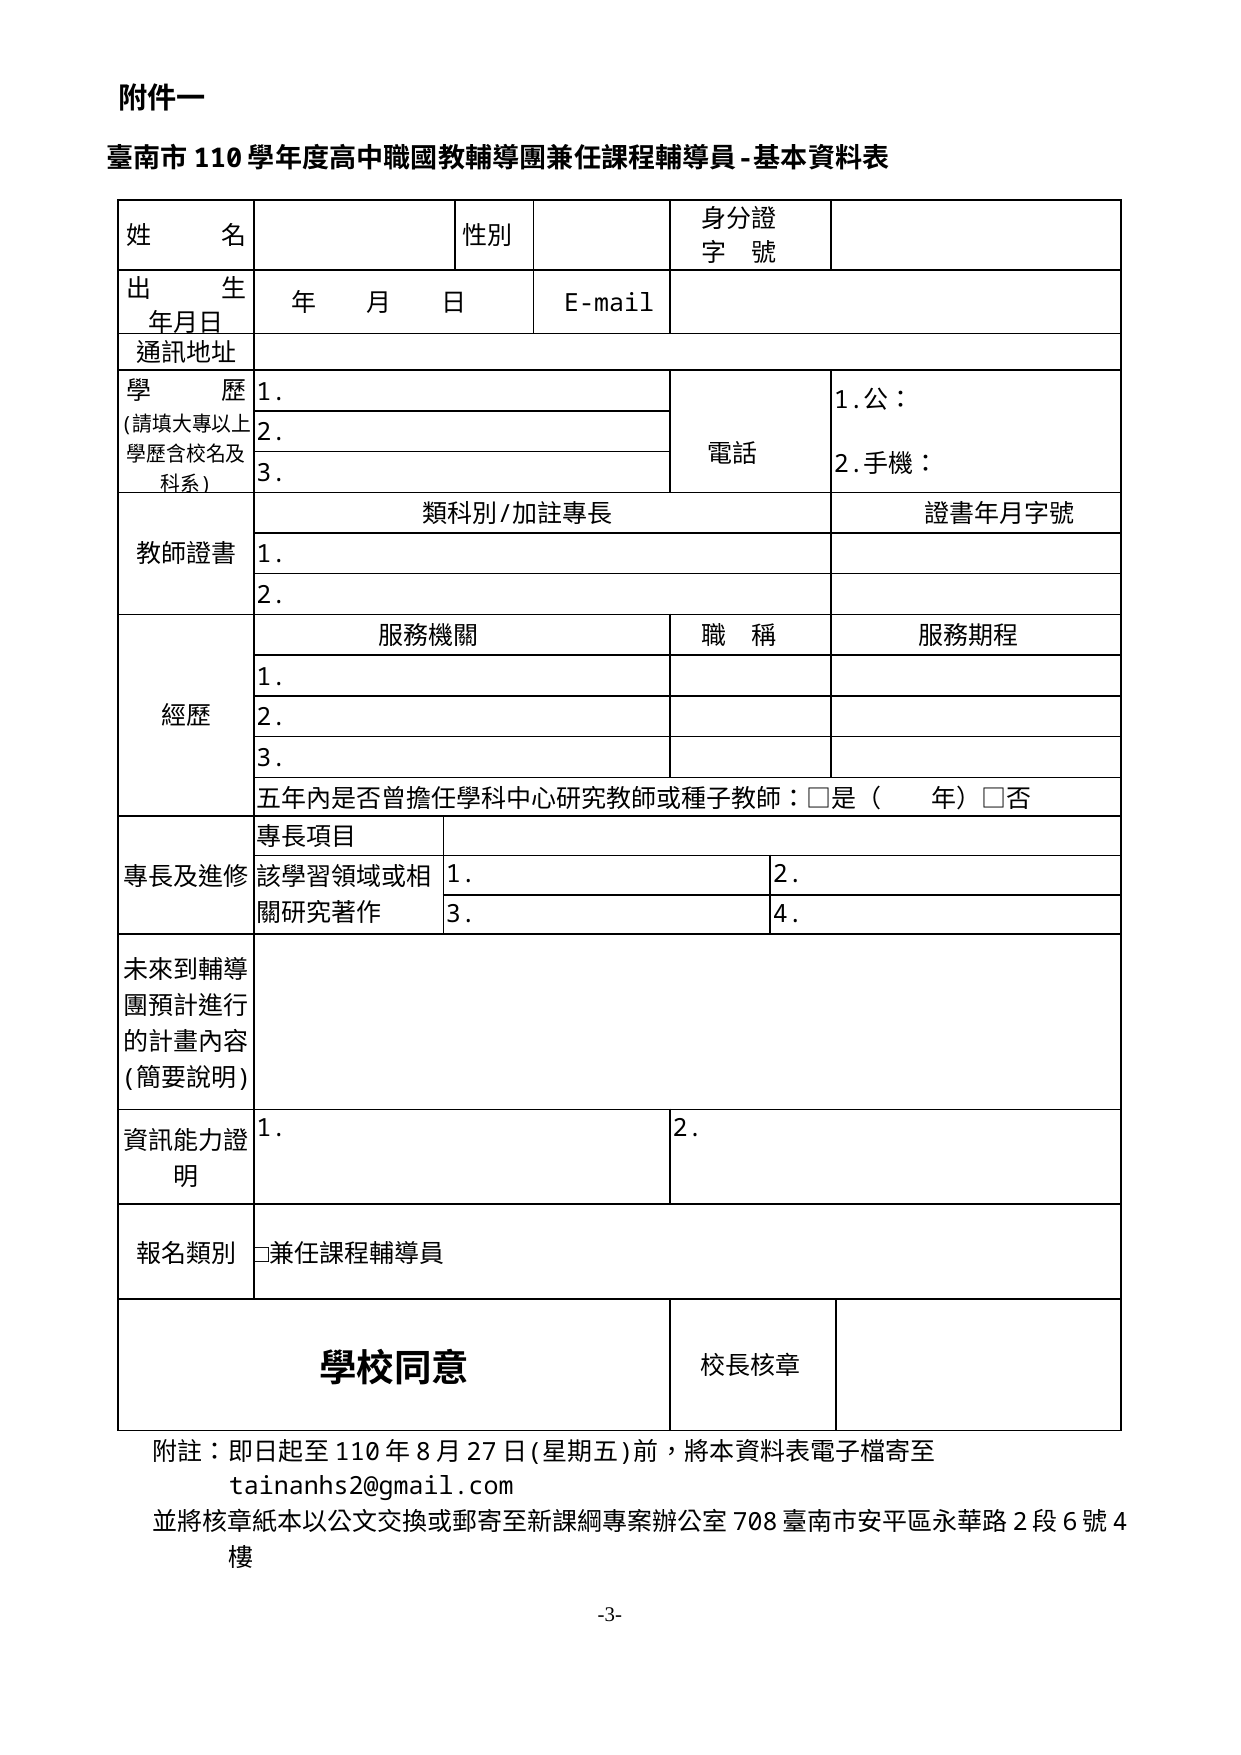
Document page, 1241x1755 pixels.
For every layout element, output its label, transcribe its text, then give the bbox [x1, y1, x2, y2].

table_cell 未來到輔導團預計進行的計畫內容 (簡要說明) [119, 935, 253, 1108]
table_header [832, 201, 1120, 269]
table_cell [832, 656, 1120, 695]
subtitle 附件一 [118, 75, 1134, 117]
table_cell 電話 [671, 371, 830, 491]
table_cell 1. [255, 534, 830, 573]
table_cell 3. [444, 896, 769, 933]
text 臺南市110學年度高中職國教輔導團兼任課程輔導員-基本資料表 [106, 136, 1134, 175]
table_cell 2. [255, 574, 830, 613]
table_cell 經歷 [119, 615, 253, 815]
table_cell 1. [255, 371, 669, 410]
table_header 身分證字 號 [671, 201, 830, 269]
table_cell 出 生 年月日 [119, 271, 253, 332]
table_cell 專長項目 [255, 817, 443, 854]
table_cell 學校同意 [119, 1300, 669, 1430]
table_cell 1.公： 2.手機： [832, 371, 1120, 491]
table_cell 服務期程 [832, 615, 1120, 654]
table_cell [832, 574, 1120, 613]
table_cell 1. [444, 856, 769, 894]
table_cell 2. [771, 856, 1120, 894]
table_cell 校長核章 [671, 1300, 835, 1430]
table_cell 2. [255, 697, 669, 736]
table_cell [255, 935, 1120, 1108]
table_cell 3. [255, 737, 669, 776]
table_cell [671, 271, 1120, 332]
table_cell 1. [255, 1110, 669, 1203]
table_cell [255, 334, 1120, 369]
table_cell [832, 697, 1120, 736]
table_cell [832, 737, 1120, 776]
table_cell [837, 1300, 1120, 1430]
table_cell 1. [255, 656, 669, 695]
table_cell 類科別/加註專長 [255, 493, 830, 532]
table_cell 職 稱 [671, 615, 830, 654]
table_cell [671, 737, 830, 776]
table_header 姓 名 [119, 201, 253, 269]
table_cell 教師證書 [119, 493, 253, 613]
table_cell E-mail [534, 271, 669, 332]
text 附註：即日起至110年8月27日(星期五)前，將本資料表電子檔寄至tainanhs2@gmail.com [152, 1431, 1134, 1502]
table_cell 專長及進修 [119, 817, 253, 933]
table_cell 年 月 日 [255, 271, 533, 332]
table_cell 4. [771, 896, 1120, 933]
table_cell [671, 697, 830, 736]
table_cell [832, 534, 1120, 573]
table_cell □兼任課程輔導員 [255, 1205, 1120, 1298]
table_header [255, 201, 454, 269]
table_header [534, 201, 669, 269]
table_cell 2. [671, 1110, 1120, 1203]
table_cell 五年內是否曾擔任學科中心研究教師或種子教師：□是（ 年）□否 [255, 778, 1120, 815]
table_cell 資訊能力證明 [119, 1110, 253, 1203]
table_cell 3. [255, 452, 669, 491]
table_cell 通訊地址 [119, 334, 253, 369]
table_cell 報名類別 [119, 1205, 253, 1298]
table_cell [444, 817, 1120, 854]
table_cell 該學習領域或相關研究著作 [255, 856, 443, 933]
table_cell 證書年月字號 [832, 493, 1120, 532]
table_cell 服務機關 [255, 615, 669, 654]
table_cell 學 歷(請填大專以上學歷含校名及科系) [119, 371, 253, 491]
table_cell 2. [255, 412, 669, 451]
table_cell [671, 656, 830, 695]
text 並將核章紙本以公文交換或郵寄至新課綱專案辦公室 708臺南市安平區永華路2段6號4樓 [152, 1502, 1134, 1574]
table_header 性別 [456, 201, 533, 269]
